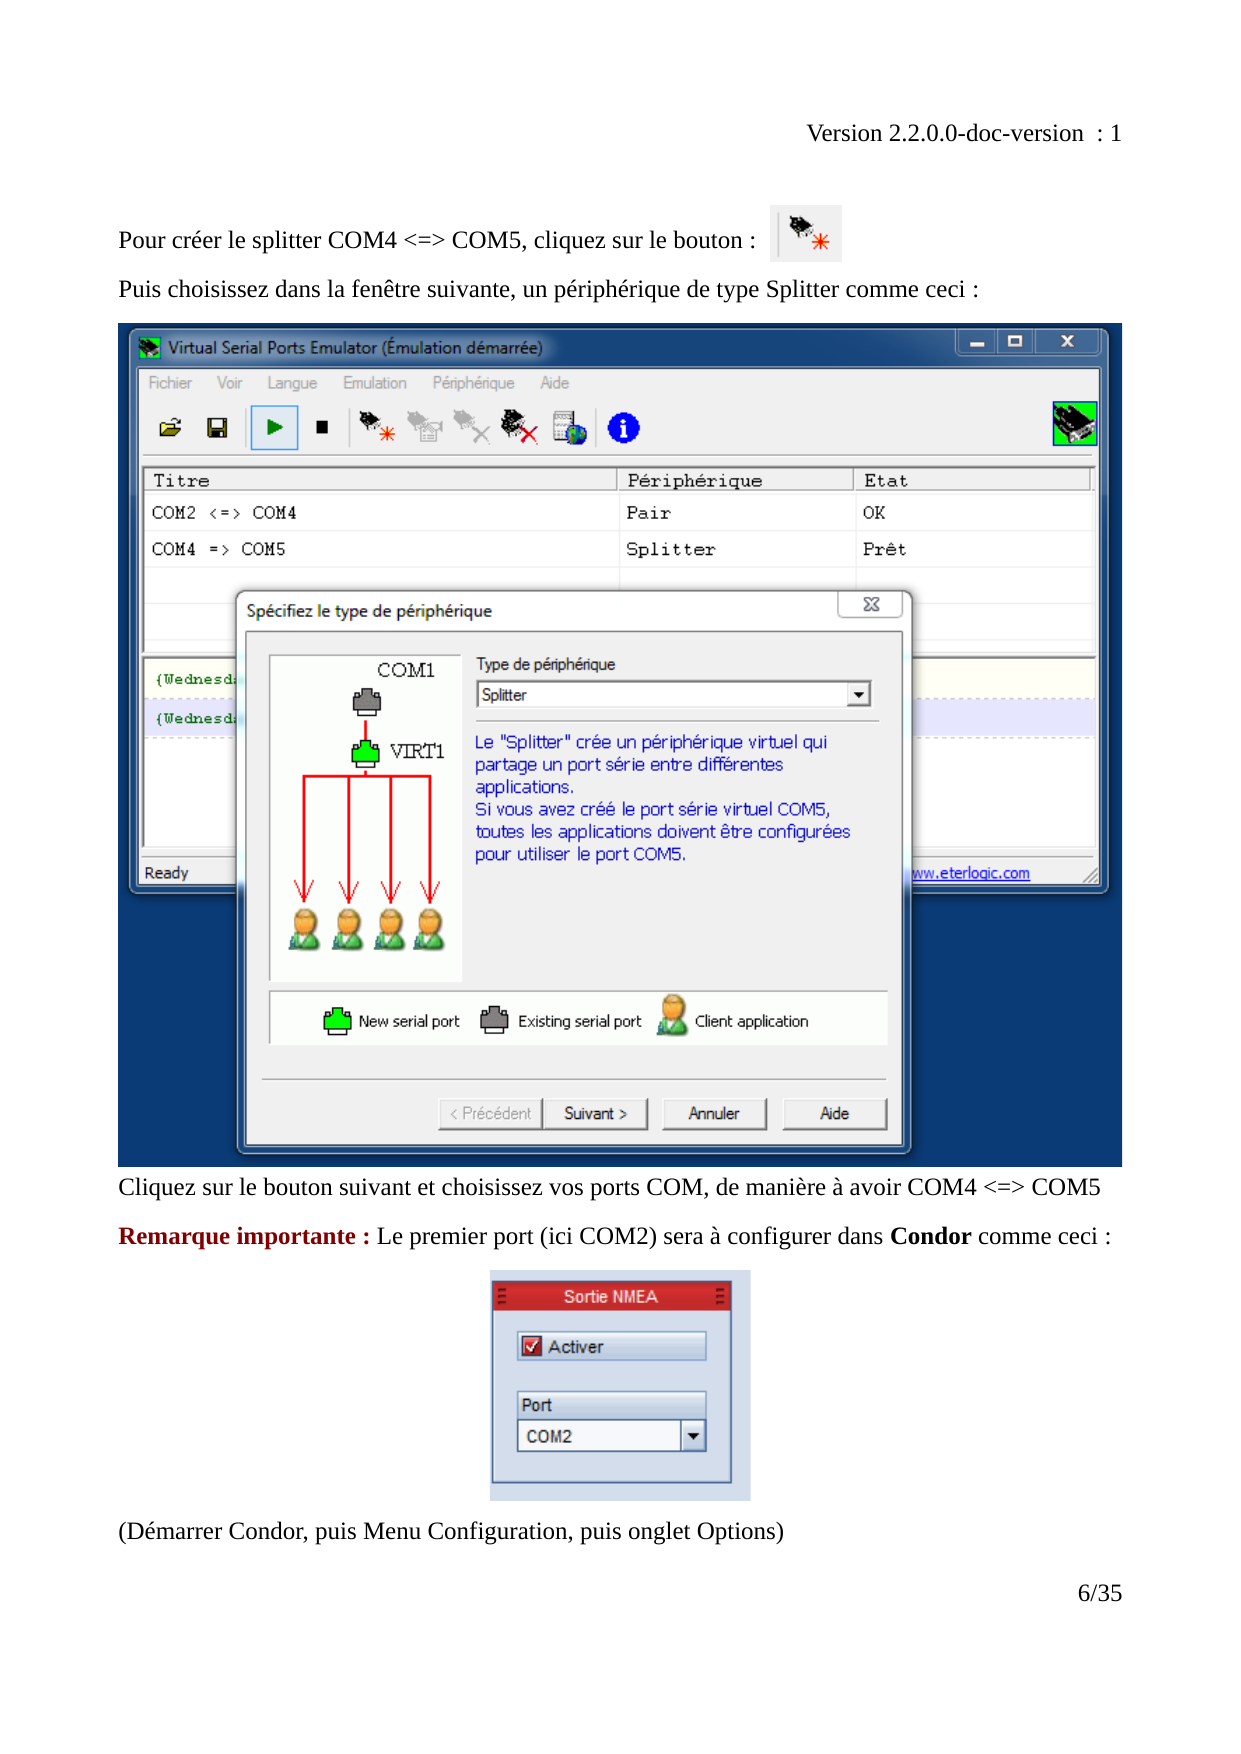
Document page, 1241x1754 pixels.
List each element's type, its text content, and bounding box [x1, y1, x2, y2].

text Remarque importante : Le premier port (ici COM2) sera à configurer dans Condor comme ceci : [118, 1221, 1122, 1250]
text Pour créer le splitter COM4 <=> COM5, cliquez sur le bouton : [118, 225, 770, 254]
picture [489, 1270, 751, 1501]
picture [118, 323, 1123, 1167]
text Puis choisissez dans la fenêtre suivante, un périphérique de type Splitter comme ceci : [118, 274, 1122, 303]
text Cliquez sur le bouton suivant et choisissez vos ports COM, de manière à avoir COM4 <=> COM5 [118, 1167, 1122, 1201]
text (Démarrer Condor, puis Menu Configuration, puis onglet Options) [118, 1516, 1122, 1544]
text [842, 225, 1122, 254]
picture [770, 205, 842, 262]
